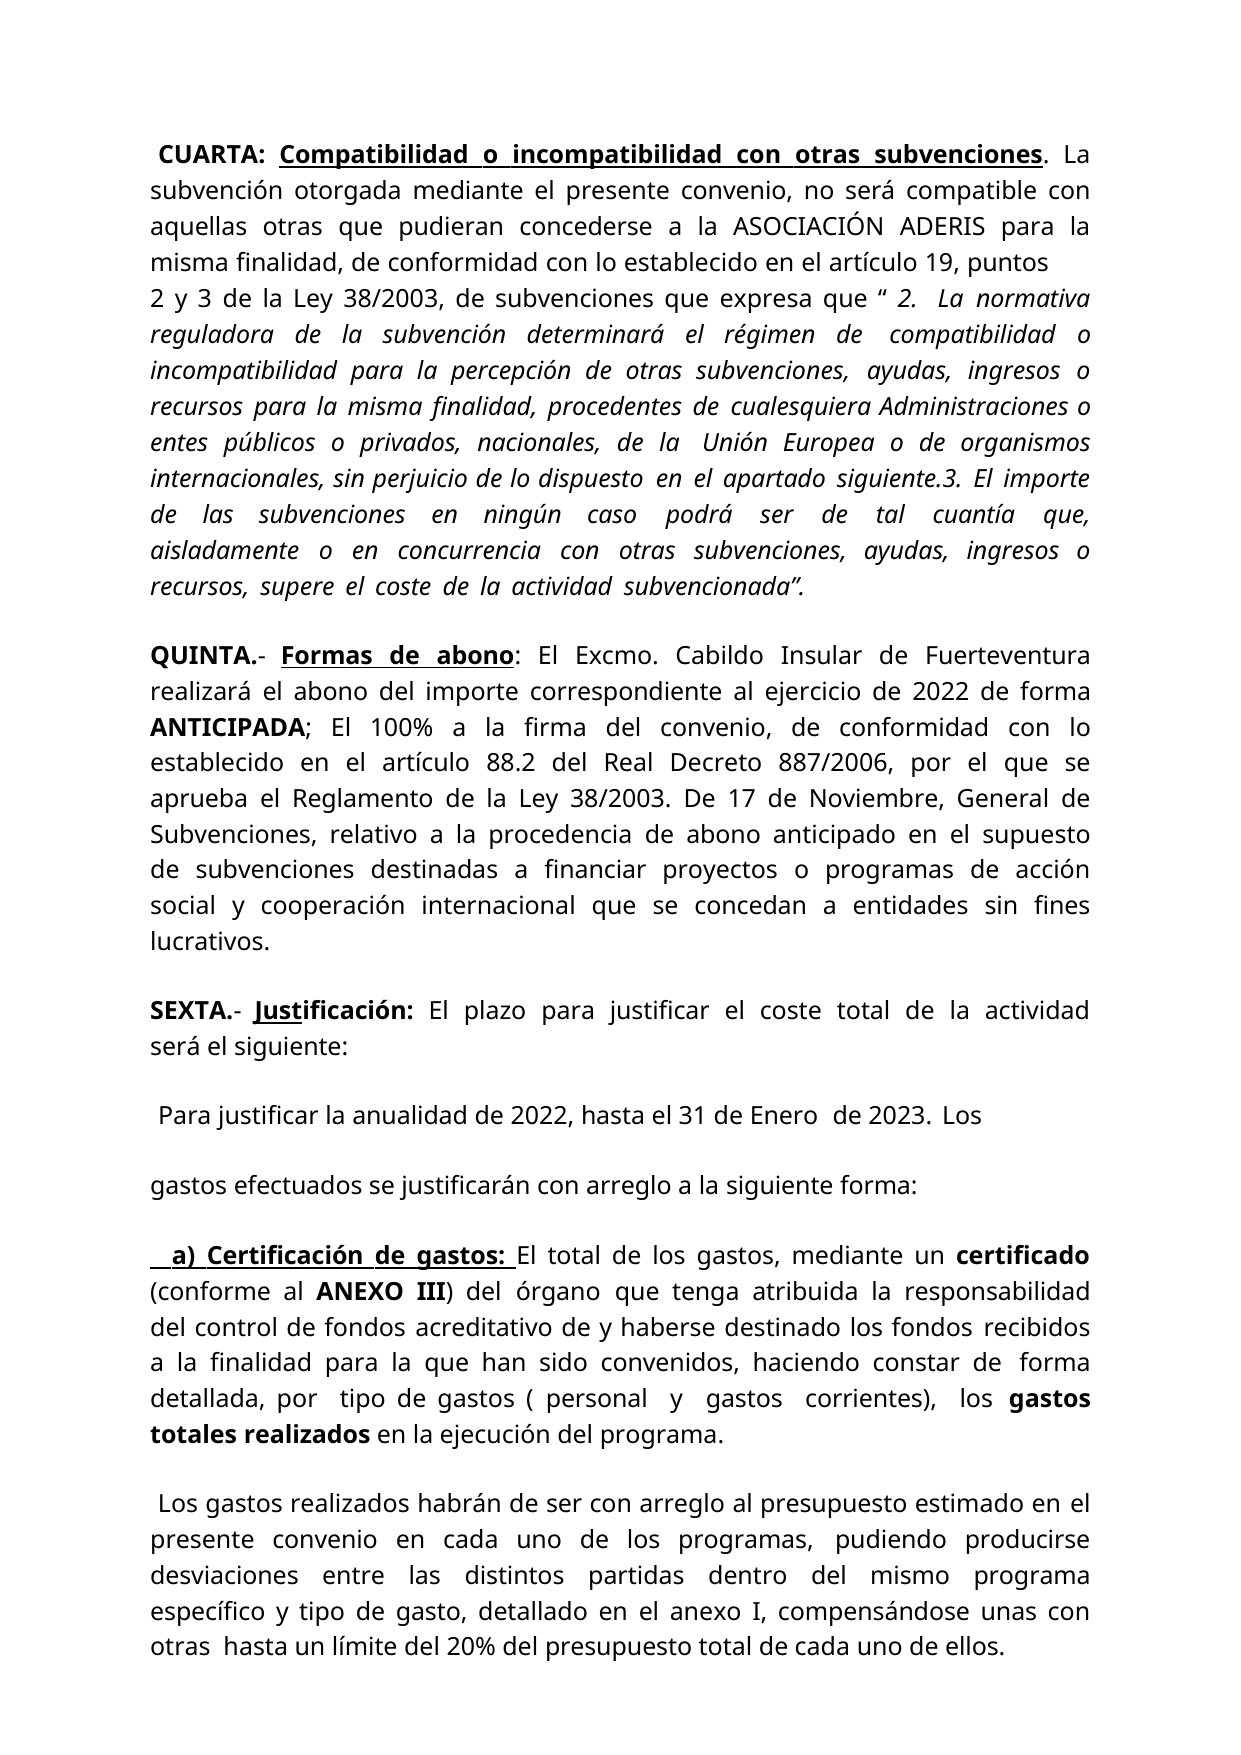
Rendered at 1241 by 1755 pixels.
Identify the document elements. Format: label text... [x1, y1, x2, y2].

text QUINTA.- Formas de abono: El Excmo. Cabildo Insular de Fuerteventura realizará el abono del importe correspondiente al ejercicio de 2022 de forma ANTICIPADA; El 100% a la firma del convenio, de conformidad con lo establecido en el artículo 88.2 del Real Decreto 887/2006, por el que se aprueba el Reglamento de la Ley 38/2003. De 17 de Noviembre, General de Subvenciones, relativo a la procedencia de abono anticipado en el supuesto de subvenciones destinadas a financiar proyectos o programas de acción social y cooperación internacional que se concedan a entidades sin fines lucrativos. [150, 638, 1091, 958]
text SEXTA.- Justificación: El plazo para justificar el coste total de la actividad será el siguiente: [150, 993, 1091, 1063]
text a) Certificación de gastos: El total de los gastos, mediante un certificado (conforme al ANEXO III) del órgano que tenga atribuida la responsabilidad del control de fondos acreditativo de y haberse destinado los fondos recibidos a la finalidad para la que han sido convenidos, haciendo constar de forma detallada, por tipo de gastos ( personal y gastos corrientes), los gastos totales realizados en la ejecución del programa. [150, 1238, 1091, 1451]
text 2 y 3 de la Ley 38/2003, de subvenciones que expresa que “ 2. La normativa reguladora de la subvención determinará el régimen de compatibilidad o incompatibilidad para la percepción de otras subvenciones, ayudas, ingresos o recursos para la misma finalidad, procedentes de cualesquiera Administraciones o entes públicos o privados, nacionales, de la Unión Europea o de organismos internacionales, sin perjuicio de lo dispuesto en el apartado siguiente.3. El importe de las subvenciones en ningún caso podrá ser de tal cuantía que, aisladamente o en concurrencia con otras subvenciones, ayudas, ingresos o recursos, supere el coste de la actividad subvencionada”. [150, 280, 1091, 603]
text Para justificar la anualidad de 2022, hasta el 31 de Enero de 2023. Los gastos efectuados se justificarán con arreglo a la siguiente forma: [150, 1098, 1012, 1202]
text Los gastos realizados habrán de ser con arreglo al presupuesto estimado en el presente convenio en cada uno de los programas, pudiendo producirse desviaciones entre las distintos partidas dentro del mismo programa específico y tipo de gasto, detallado en el anexo I, compensándose unas con otras hasta un límite del 20% del presupuesto total de cada uno de ellos. [150, 1486, 1091, 1663]
text CUARTA: Compatibilidad o incompatibilidad con otras subvenciones. La subvención otorgada mediante el presente convenio, no será compatible con aquellas otras que pudieran concederse a la ASOCIACIÓN ADERIS para la misma finalidad, de conformidad con lo establecido en el artículo 19, puntos [150, 137, 1091, 278]
